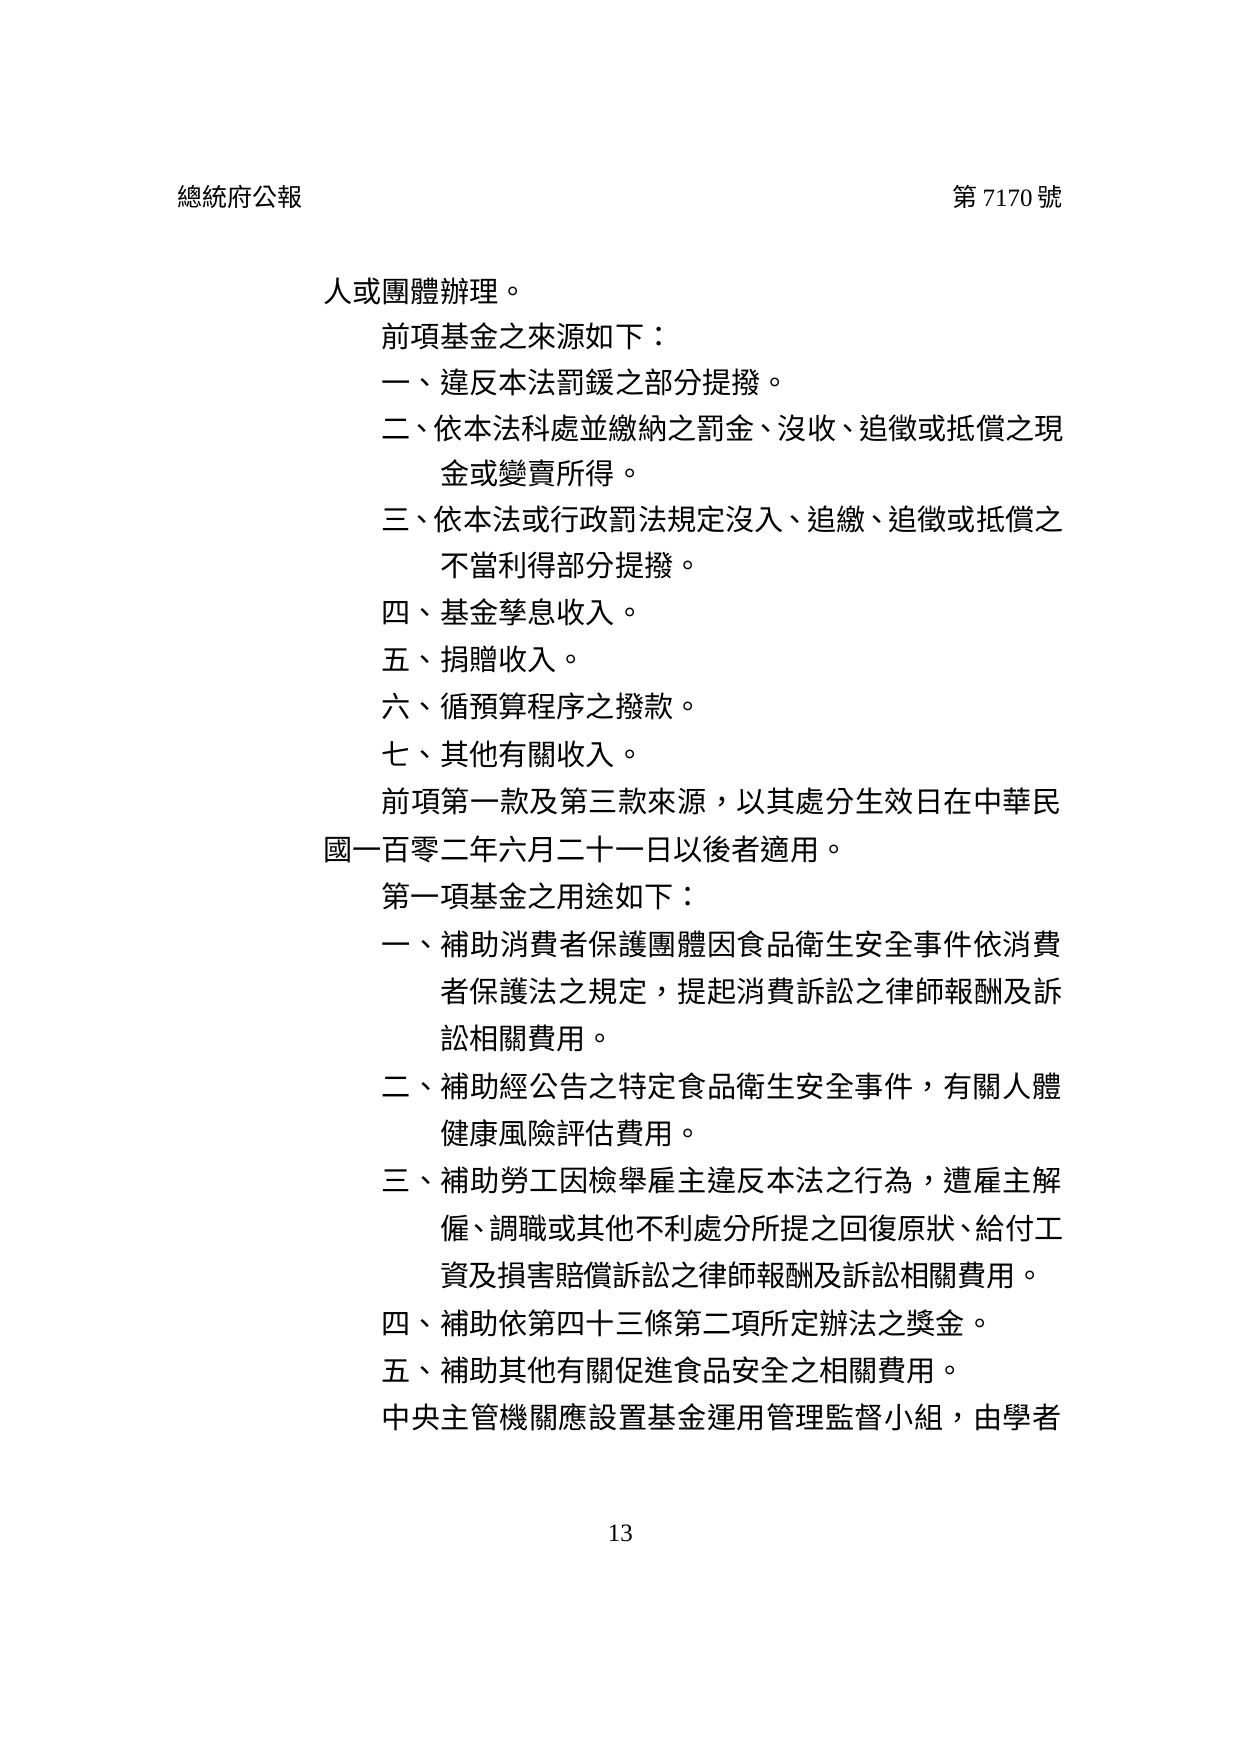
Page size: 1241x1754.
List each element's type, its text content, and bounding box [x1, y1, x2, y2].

text 二、依本法科處並繳納之罰金、沒收、追徵或抵償之現金或變賣所得。 [381, 403, 1063, 494]
text 前項第一款及第三款來源，以其處分生效日在中華民國一百零二年六月二十一日以後者適用。 [323, 775, 1063, 869]
text 三、依本法或行政罰法規定沒入、追繳、追徵或抵償之不當利得部分提撥。 [381, 494, 1063, 585]
text 三、補助勞工因檢舉雇主違反本法之行為，遭雇主解僱、調職或其他不利處分所提之回復原狀、給付工資及損害賠償訴訟之律師報酬及訴訟相關費用。 [381, 1154, 1063, 1296]
text 六、循預算程序之撥款。 [381, 680, 1063, 727]
text 一、違反本法罰鍰之部分提撥。 [381, 357, 1063, 403]
text 七、其他有關收入。 [381, 727, 1063, 775]
text 中央主管機關應設置基金運用管理監督小組，由學者 [323, 1391, 1063, 1438]
text 五、補助其他有關促進食品安全之相關費用。 [381, 1343, 1063, 1391]
text 一、補助消費者保護團體因食品衛生安全事件依消費者保護法之規定，提起消費訴訟之律師報酬及訴訟相關費用。 [381, 917, 1063, 1059]
text 前項基金之來源如下： [323, 311, 1063, 357]
text 二、補助經公告之特定食品衛生安全事件，有關人體健康風險評估費用。 [381, 1059, 1063, 1154]
text 四、補助依第四十三條第二項所定辦法之獎金。 [381, 1296, 1063, 1343]
text 五、捐贈收入。 [381, 633, 1063, 680]
text 第一項基金之用途如下： [323, 869, 1063, 917]
text 四、基金孳息收入。 [381, 585, 1063, 633]
text 人或團體辦理。 [177, 266, 1063, 311]
